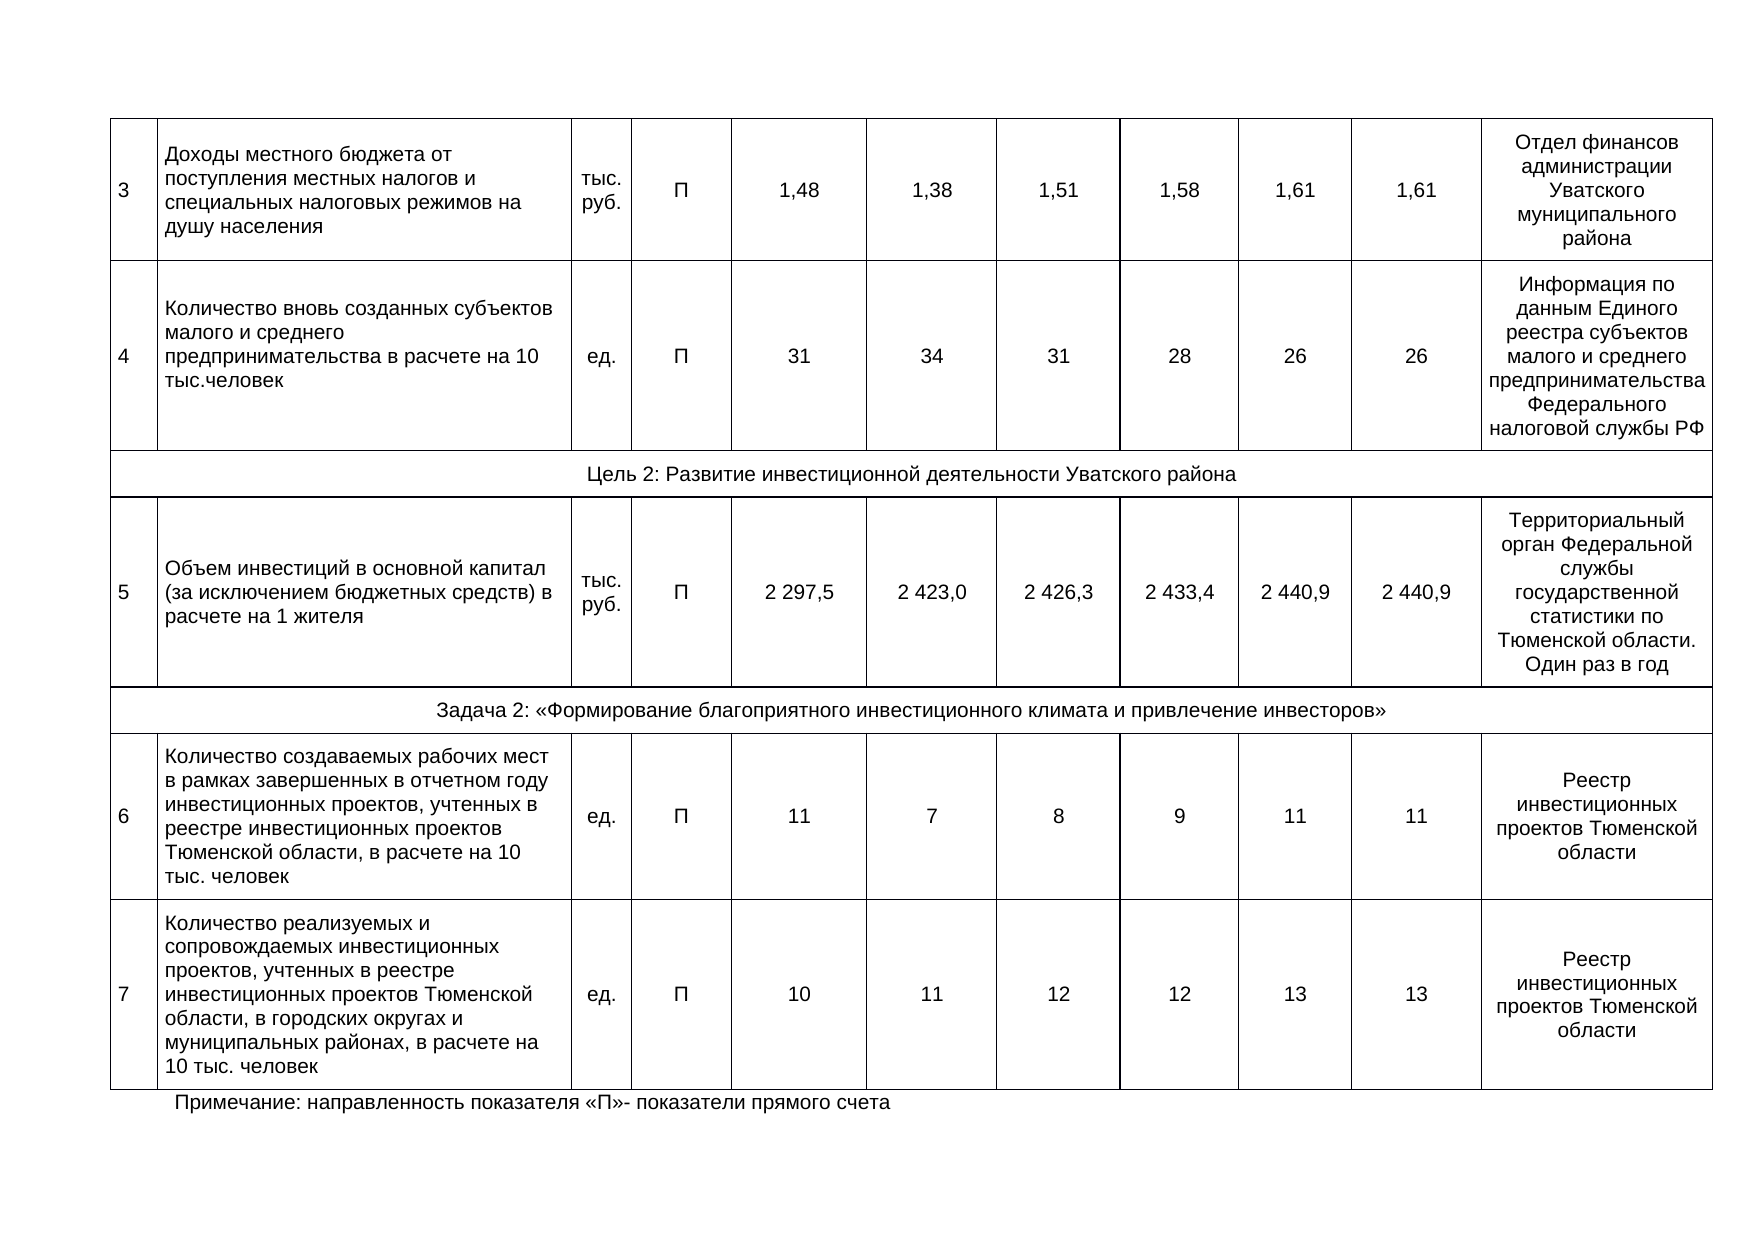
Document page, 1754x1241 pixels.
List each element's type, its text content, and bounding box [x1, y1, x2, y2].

table_cell ед. [572, 900, 631, 1089]
table_cell 26 [1239, 261, 1351, 450]
table_cell 2 440,9 [1352, 498, 1481, 686]
table_cell 5 [111, 498, 157, 686]
table_cell 1,51 [997, 119, 1119, 260]
table_cell 13 [1239, 900, 1351, 1089]
table_cell 11 [1352, 734, 1481, 899]
table_cell Территориальный орган Федеральной службы государственной статистики по Тюменской области. Один раз в год [1482, 498, 1712, 686]
table_cell 2 433,4 [1121, 498, 1238, 686]
table_cell Задача 2: «Формирование благоприятного инвестиционного климата и привлечение инвесторов» [111, 688, 1712, 733]
table_cell Объем инвестиций в основной капитал (за исключением бюджетных средств) в расчете на 1 жителя [158, 498, 571, 686]
table_cell 1,58 [1121, 119, 1238, 260]
table_cell 10 [732, 900, 866, 1089]
table_cell 1,61 [1239, 119, 1351, 260]
table_cell 1,48 [732, 119, 866, 260]
table_cell ед. [572, 734, 631, 899]
table_cell Количество создаваемых рабочих мест в рамках завершенных в отчетном году инвестиционных проектов, учтенных в реестре инвестиционных проектов Тюменской области, в расчете на 10 тыс. человек [158, 734, 571, 899]
table_cell Цель 2: Развитие инвестиционной деятельности Уватского района [111, 451, 1712, 496]
table_cell П [632, 119, 731, 260]
table_cell Количество реализуемых и сопровождаемых инвестиционных проектов, учтенных в реестре инвестиционных проектов Тюменской области, в городских округах и муниципальных районах, в расчете на 10 тыс. человек [158, 900, 571, 1089]
table_cell 2 297,5 [732, 498, 866, 686]
table_cell Отдел финансов администрации Уватского муниципального района [1482, 119, 1712, 260]
table_cell П [632, 900, 731, 1089]
table_cell 12 [1121, 900, 1238, 1089]
table_cell 8 [997, 734, 1119, 899]
table_cell 2 423,0 [867, 498, 996, 686]
table_cell 6 [111, 734, 157, 899]
table_cell 1,38 [867, 119, 996, 260]
table_cell 13 [1352, 900, 1481, 1089]
table_cell 2 426,3 [997, 498, 1119, 686]
table_cell П [632, 498, 731, 686]
table_cell 26 [1352, 261, 1481, 450]
table_cell 3 [111, 119, 157, 260]
text Примечание: направленность показателя «П»- показатели прямого счета [118, 1090, 1636, 1114]
table_cell П [632, 734, 731, 899]
table_cell 12 [997, 900, 1119, 1089]
table_cell 31 [997, 261, 1119, 450]
table_cell Доходы местного бюджета от поступления местных налогов и специальных налоговых режимов на душу населения [158, 119, 571, 260]
table_cell 9 [1121, 734, 1238, 899]
table_cell 34 [867, 261, 996, 450]
table_cell 2 440,9 [1239, 498, 1351, 686]
table_cell 28 [1121, 261, 1238, 450]
table_cell 4 [111, 261, 157, 450]
table_cell 11 [732, 734, 866, 899]
table_cell Реестр инвестиционных проектов Тюменской области [1482, 900, 1712, 1089]
table_cell тыс. руб. [572, 119, 631, 260]
table_cell Количество вновь созданных субъектов малого и среднего предпринимательства в расчете на 10 тыс.человек [158, 261, 571, 450]
table_cell 7 [111, 900, 157, 1089]
table_cell 11 [1239, 734, 1351, 899]
table_cell 7 [867, 734, 996, 899]
table_cell Реестр инвестиционных проектов Тюменской области [1482, 734, 1712, 899]
table_cell Информация по данным Единого реестра субъектов малого и среднего предпринимательства Федерального налоговой службы РФ [1482, 261, 1712, 450]
table_cell ед. [572, 261, 631, 450]
table_cell 31 [732, 261, 866, 450]
table_cell П [632, 261, 731, 450]
table_cell 11 [867, 900, 996, 1089]
table_cell тыс. руб. [572, 498, 631, 686]
table_cell 1,61 [1352, 119, 1481, 260]
